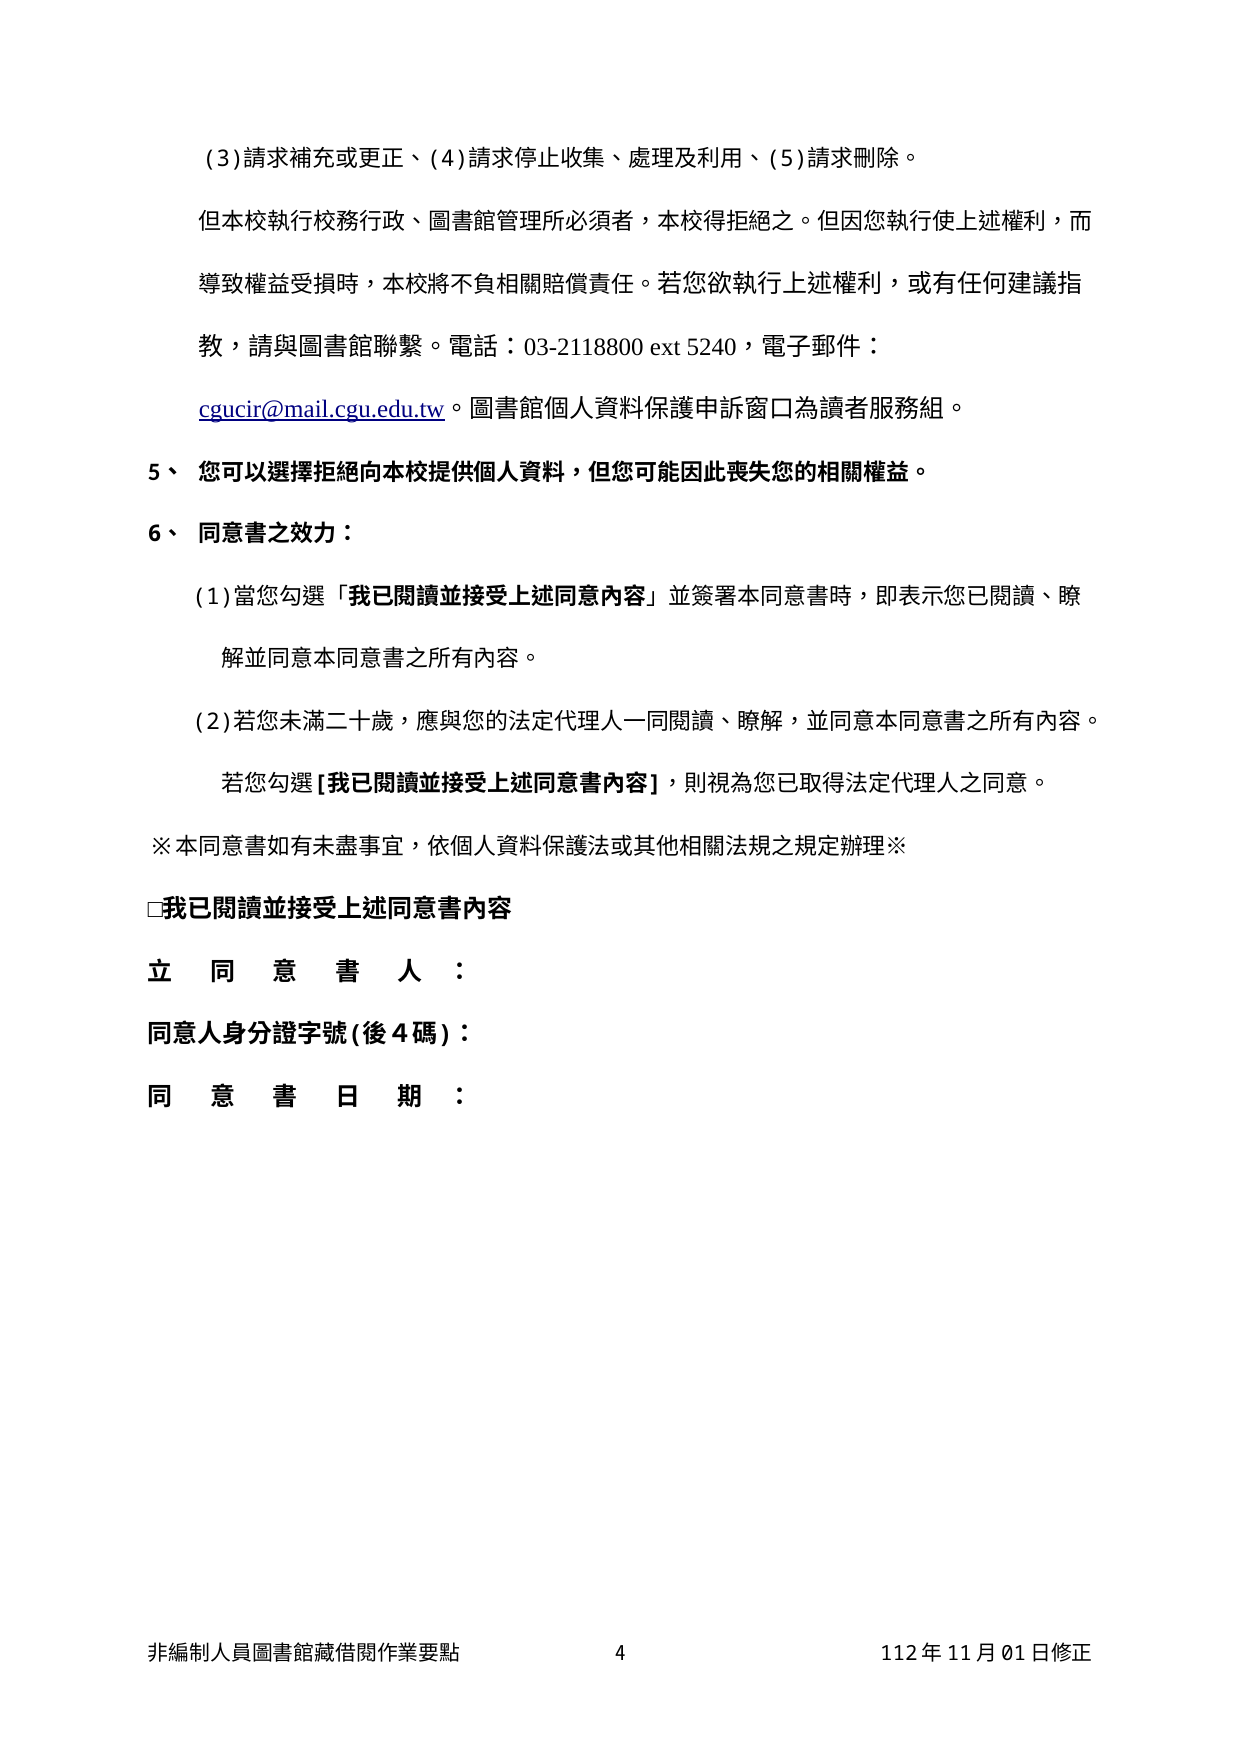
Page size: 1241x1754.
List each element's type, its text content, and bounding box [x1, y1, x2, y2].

list 同意書之效力： [148, 490, 1092, 553]
text ※本同意書如有未盡事宜，依個人資料保護法或其他相關法規之規定辦理※ [148, 803, 1092, 865]
text 立 同 意 書 人 ： [148, 928, 1092, 990]
text (2)若您未滿二十歲，應與您的法定代理人一同閱讀、瞭解，並同意本同意書之所有內容。若您勾選[我已閱讀並接受上述同意書內容]，則視為您已取得法定代理人之同意。 [192, 678, 1092, 803]
text 同 意 書 日 期 ： [148, 1053, 1092, 1115]
text □我已閱讀並接受上述同意書內容 [148, 865, 1092, 928]
text (1)當您勾選「我已閱讀並接受上述同意內容」並簽署本同意書時，即表示您已閱讀、瞭解並同意本同意書之所有內容。 [192, 553, 1092, 678]
text 同意人身分證字號(後４碼)： [148, 990, 1092, 1053]
text 但本校執行校務行政、圖書館管理所必須者，本校得拒絕之。但因您執行使上述權利，而導致權益受損時，本校將不負相關賠償責任。若您欲執行上述權利，或有任何建議指教，請與圖書館聯繫。電話：03-2118800 ext 5240，電子郵件：cgucir@mail.cgu.edu.tw。圖書館個人資料保護申訴窗口為讀者服務組。 [198, 178, 1092, 428]
text (3)請求補充或更正、(4)請求停止收集、處理及利用、(5)請求刪除。 [202, 115, 1092, 178]
list 您可以選擇拒絕向本校提供個人資料，但您可能因此喪失您的相關權益。 [148, 428, 1092, 490]
